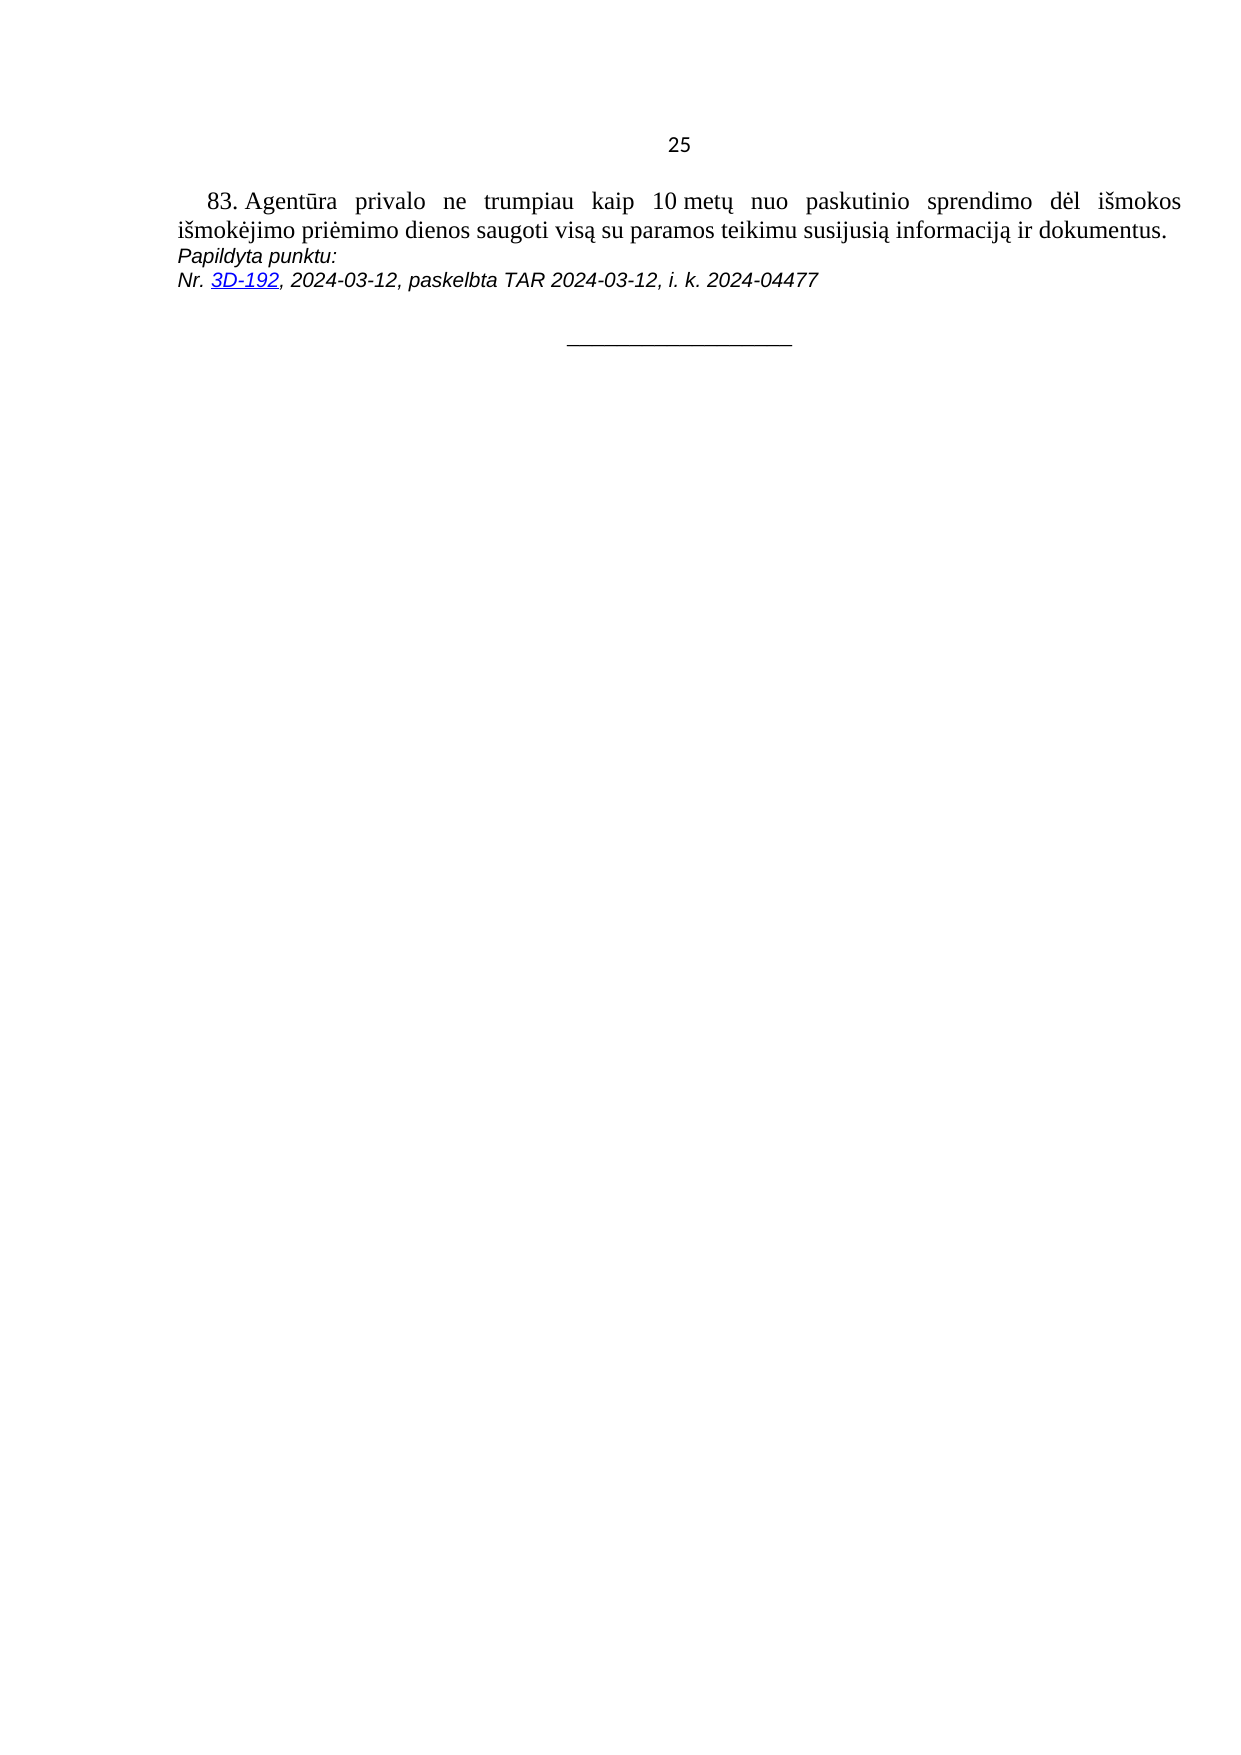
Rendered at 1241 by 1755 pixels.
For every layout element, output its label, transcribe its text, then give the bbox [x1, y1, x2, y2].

text Nr. 3D-192, 2024-03-12, paskelbta TAR 2024-03-12, i. k. 2024-04477 [177, 267, 1181, 291]
text __________________ [177, 320, 1181, 349]
text Papildyta punktu: [177, 243, 1181, 267]
text 83. Agentūra privalo ne trumpiau kaip 10 metų nuo paskutinio sprendimo dėl išmokos išmokėjimo priėmimo dienos saugoti visą su paramos teikimu susijusią informaciją ir dokumentus. [177, 186, 1181, 243]
